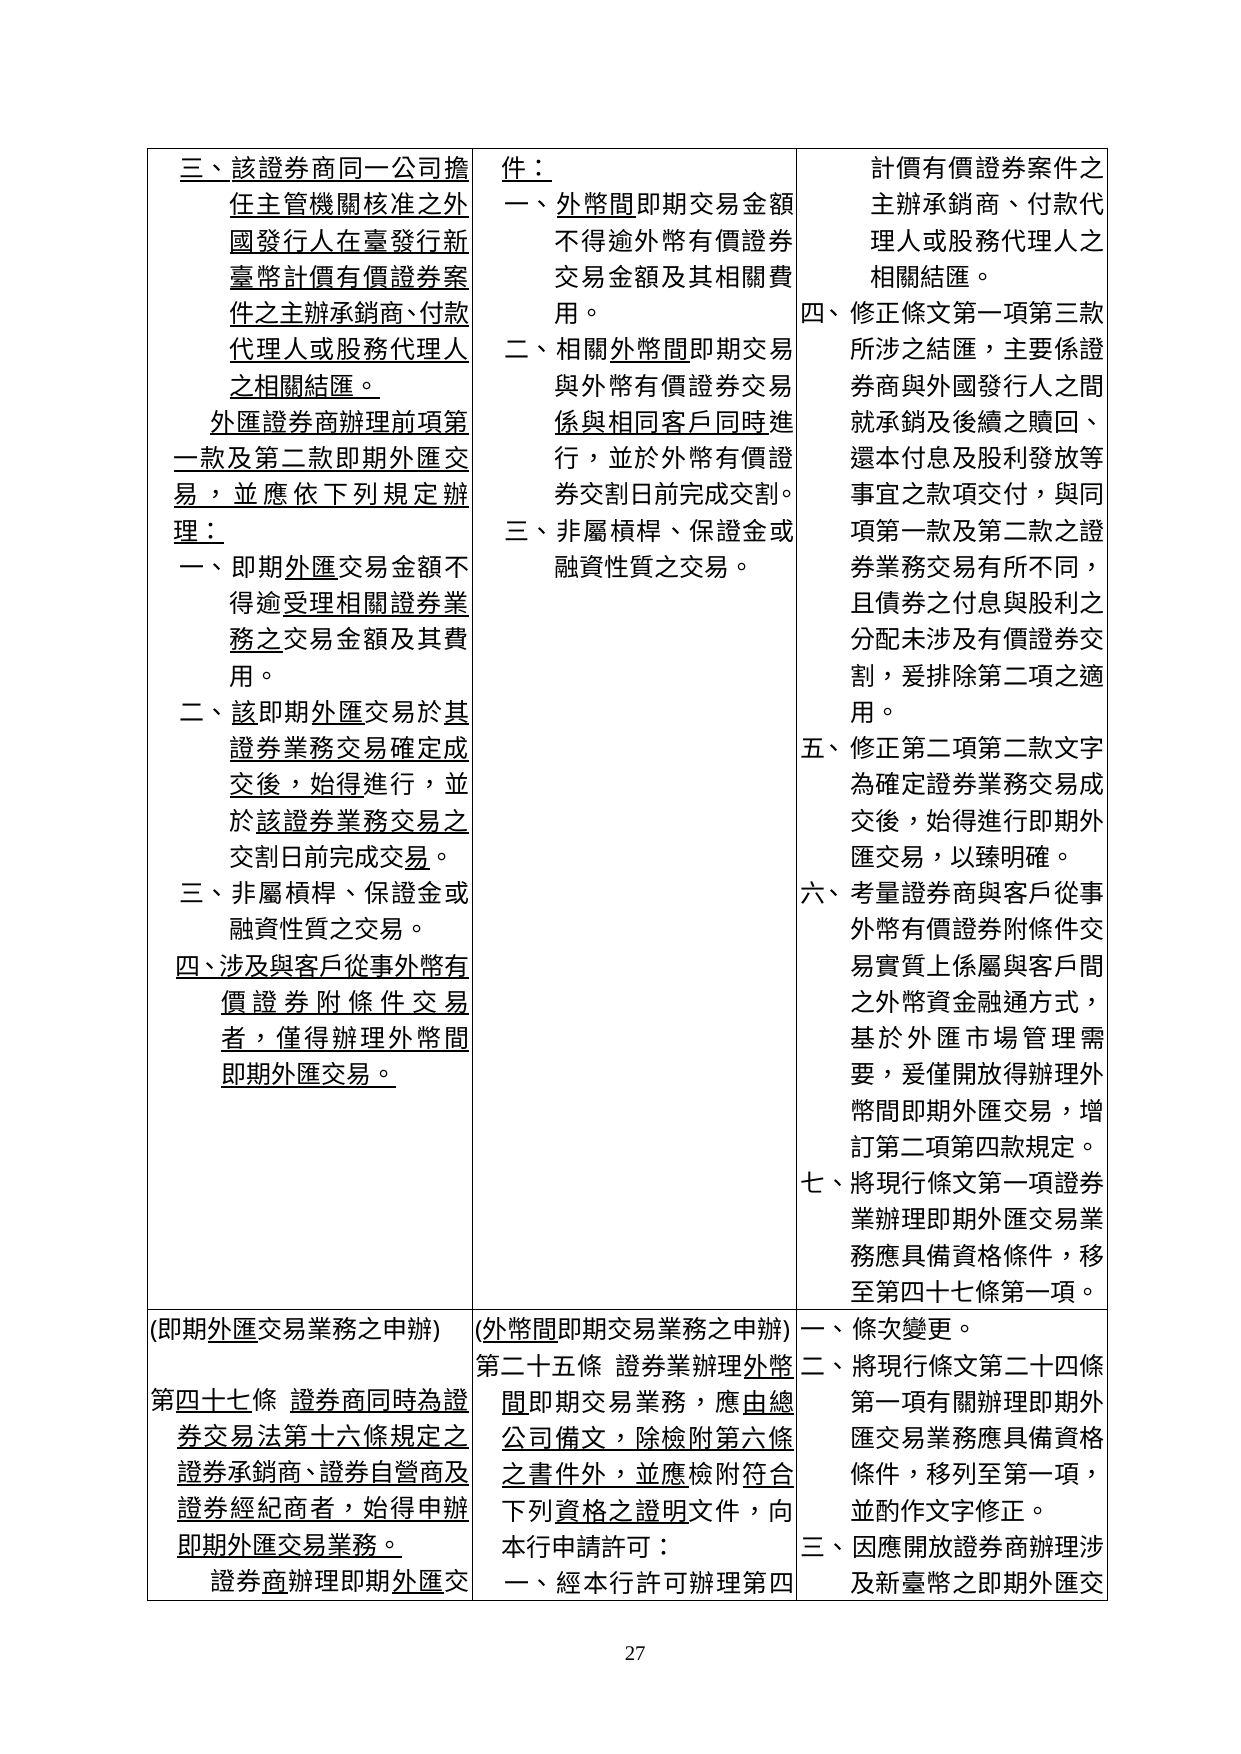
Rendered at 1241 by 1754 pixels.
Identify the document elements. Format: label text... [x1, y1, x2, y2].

table_cell 條次變更。 將現行條文第二十四條第一項有關辦理即期外匯交易業務應具備資格條件，移列至第一項，並酌作文字修正。 因應開放證券商辦理涉及新臺幣之即期外匯交 [797, 1310, 1107, 1600]
table_cell 計價有價證券案件之主辦承銷商、付款代理人或股務代理人之相關結匯。 四、 修正條文第一項第三款所涉之結匯，主要係證券商與外國發行人之間就承銷及後續之贖回、還本付息及股利發放等事宜之款項交付，與同項第一款及第二款之證券業務交易有所不同，且債券之付息與股利之分配未涉及有價證券交割，爰排除第二項之適用。 五、 修正第二項第二款文字為確定證券業務交易成交後，始得進行即期外匯交易，以臻明確。 六、 考量證券商與客戶從事外幣有價證券附條件交易實質上係屬與客戶間之外幣資金融通方式，基於外匯市場管理需要，爰僅開放得辦理外幣間即期外匯交易，增訂第二項第四款規定。 七、將現行條文第一項證券業辦理即期外匯交易業務應具備資格條件，移至第四十七條第一項。 [797, 149, 1107, 1309]
table_cell (即期外匯交易業務範圍) 第四十六條 外匯證券商得受理客戶辦理即期外匯交易之範圍，以下列為限： 與同一客戶辦理其業經本行許可第四條第一項第二款以外之各款業務之一者。 該證券商同一公司擔任興櫃公司輔導推薦證券商，依主管機關規定認購外國發行人股票之結匯。 該證券商同一公司擔任主管機關核准之外國發行人在臺發行新臺幣計價有價證券案件之主辦承銷商、付款代理人或股務代理人之相關結匯。 外匯證券商辦理前項第一款及第二款即期外匯交易，並應依下列規定辦理： 即期外匯交易金額不得逾受理相關證券業務之交易金額及其費用。 該即期外匯交易於其證券業務交易確定成交後，始得進行，並於該證券業務交易之交割日前完成交易。 非屬槓桿、保證金或融資性質之交易。 四、涉及與客戶從事外幣有價證券附條件交易者，僅得辦理外幣間即期外匯交易。 [148, 149, 472, 1309]
table_cell (外幣間即期交易業務範圍) 第二十四條 與證券業務相關之外幣間即期外匯交易業務(以下簡稱外幣間即期交易業務)係指證券業同時為證券交易法第十六條規定之證券承銷商、證券自營商及證券經紀商者，與客戶辦理符合有價證券交易目的要件之外幣間即期外匯交易。 前項所稱有價證券交易目的要件必須符合下列條件： 外幣間即期交易金額不得逾外幣有價證券交易金額及其相關費用。 相關外幣間即期交易與外幣有價證券交易係與相同客戶同時進行，並於外幣有價證券交割日前完成交割。 非屬槓桿、保證金或融資性質之交易。 [473, 149, 796, 1309]
table_cell (即期外匯交易業務之申辦) 第四十七條 證券商同時為證券交易法第十六條規定之證券承銷商、證券自營商及證券經紀商者，始得申辦即期外匯交易業務。 證券商辦理即期外匯交易業務，應檢附下列文件，向本行申請許可： 第七條之書件。 作業說明，其內容應包括營業時間與帳務處理日期之劃分時點，及第五十二條第一項填報本行外匯局「外匯部位日報表」之勾稽方式。 經本行許可辦理第四條第一項第二款以外各款業務之一，並有實績之證明文件。 達金管會訂定證券商申請在我國設立國際證券業務分公司，辦理國際金融業務條例第二十二條之四第一項各款業務者，其最近期經會計師查核簽證或核閱之財務報告淨值標準。 守法、健全經營：申請前三年內無重大違規遭受處分紀錄，或受處分而其違法情事已具體改善並經主管機關或本行認可之證明文件。 經辦人員與覆核人員已具備下列資格之證明文件： 經辦人員須有三個月以上相關外匯業務經歷，或參加國內金融訓練機構所舉辦之外匯法規相關課程十二小時以上且取得合格證書，課程內容須包括證券業辦理外匯業務與外匯收支或交易申報相關法規及外匯風險管理，並在外匯指定銀行實習二十個營業日以上相關外匯業務經歷。 覆核人員須有六個月以上相關外匯業務經歷，或參加符合前目規定課程並在外匯指定銀行實習四十個營業日以上相關外匯業務經歷。 證券商於本辦法修正施行前，已經本行許可辦理外幣間即期交易業務者，增加辦理涉及新臺幣之即期外匯交易，僅需檢附下列文件，向本行申請許可： 董事會決議辦理該項業務議事錄。 法規遵循聲明書。 前項第二款及第五款文件。 第二項第二款作業說明異動，應事先報經本行同意。 外匯證券商之分公司申請辦理即期外匯交易業務，應依下列規定辦理： 於其總公司經本行許可辦理該項業務具有實績者，始得申請。 由總公司備文檢附該分公司許可證照影本及符合第二項第六款之經辦與覆核人員資格文件向本行申請。 [148, 1310, 472, 1600]
table_cell (外幣間即期交易業務之申辦) 第二十五條 證券業辦理外幣間即期交易業務，應由總公司備文，除檢附第六條之書件外，並應檢附符合下列資格之證明文件，向本行申請許可： 經本行許可辦理第四條第一項各款業務之一，並有實績者。 達金管會訂定證券業申請在我國設立國際證券業務分公司，辦理國際金融業務條例第二十二條之四第一項各款業務者，其最近期經會計師查核簽證或核閱之財務報告淨值標準。 守法、健全經營：申請前三年內無重大違規遭受處分紀錄，或受處分而其違法情事已具體改善並經主管機關或本行認可。 經辦人員與覆核人員應具備下列資格： 經辦人員須有三個月以上相關外匯業務經歷，或參加國內金融訓練機構所舉辦之外匯法規相關課程十二小時以上並在外匯指定銀行實習二十個營業日以上相關外匯業務經歷。 覆核人員須有六個月以上相關外匯業務經歷，或參加國內金融訓練機構所舉辦之外匯法規相關課程十二小時以上並在外匯指定銀行實習四十個營業日以上相關外匯業務經歷。 電腦設備及相關作業環境已足以妥善辦理第二十六條規定之有關事項。 證券業分公司申請辦理外幣間即期交易業務，應於其總公司經本行許可辦理該項業務，且辦理情形良好者，始得申請。 [473, 1310, 796, 1600]
